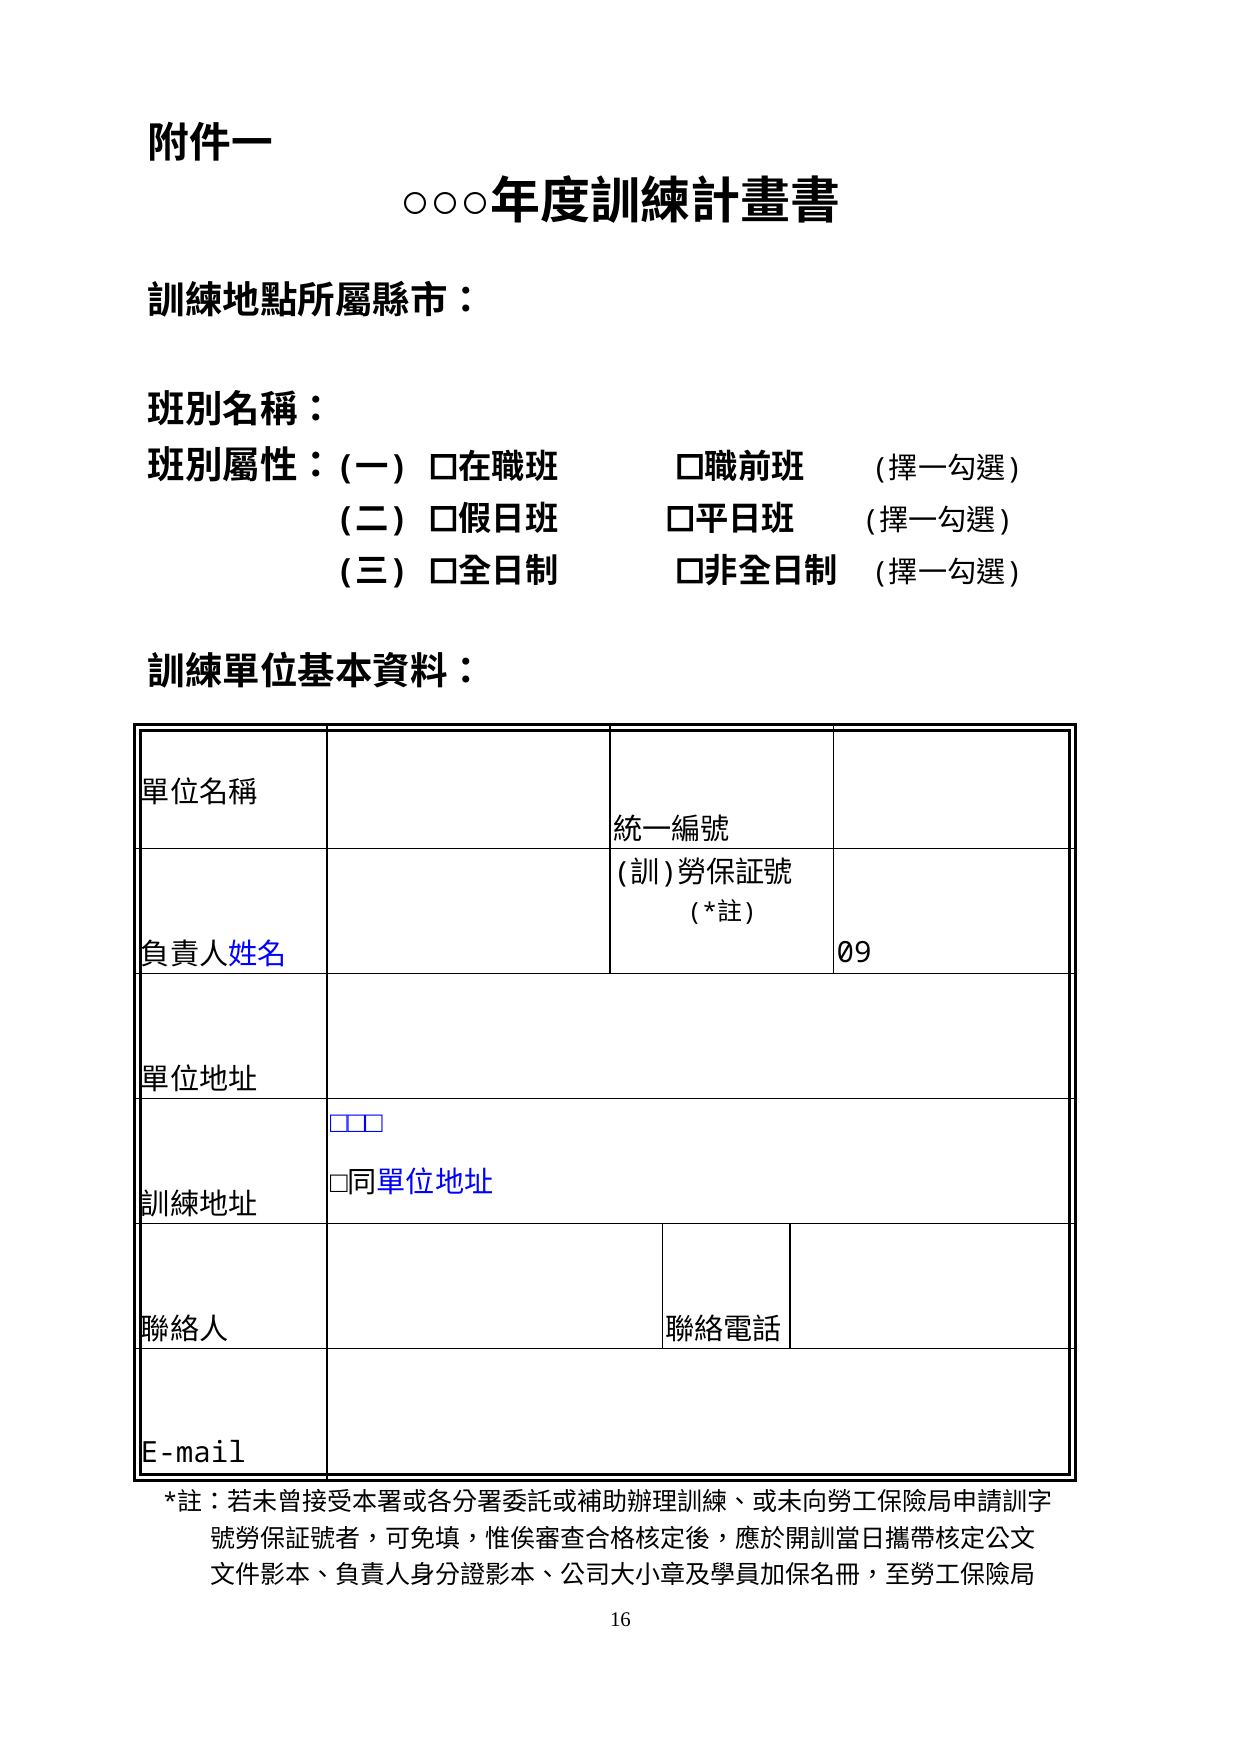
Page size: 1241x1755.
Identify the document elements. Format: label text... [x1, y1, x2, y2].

text (二) 假日班 平日班 (擇一勾選) [335, 489, 1093, 541]
table_header [834, 732, 1068, 847]
table_header 統一編號 [611, 732, 833, 847]
table_cell [328, 849, 609, 972]
table_cell □□□ □同單位地址 [328, 1099, 1068, 1222]
table_header [328, 732, 609, 847]
table_header [834, 726, 1072, 847]
text 班別名稱： [148, 362, 1093, 437]
text 附件一 [148, 97, 1093, 160]
table_cell E-mail [142, 1349, 326, 1472]
text *註：若未曾接受本署或各分署委託或補助辦理訓練、或未向勞工保險局申請訓字號勞保証號者，可免填，惟俟審查合格核定後，應於開訓當日攜帶核定公文文件影本、負責人身分證影本、公司大小章及學員加保名冊，至勞工保險局 [162, 1482, 1057, 1591]
table_cell 負責人姓名 [142, 849, 326, 972]
table_cell [328, 1349, 1068, 1472]
table_cell [328, 1224, 662, 1347]
text (三) 全日制 非全日制 (擇一勾選) [335, 541, 1093, 593]
table_cell [328, 974, 1068, 1097]
table_header 單位名稱 [138, 726, 326, 847]
table_cell (訓)勞保証號 (*註) [611, 849, 833, 972]
table_cell 訓練地址 [142, 1099, 326, 1222]
table_cell [791, 1224, 1068, 1347]
text 訓練地點所屬縣市： [148, 270, 1093, 324]
table_cell 單位地址 [142, 974, 326, 1097]
table_cell 09 [834, 849, 1068, 972]
text ○○○年度訓練計畫書 [148, 160, 1093, 233]
text 訓練單位基本資料： [148, 631, 1093, 697]
text 班別屬性：(一) 在職班 職前班 (擇一勾選) [148, 437, 1093, 489]
table_cell 聯絡電話 [663, 1224, 789, 1347]
table_cell 聯絡人 [142, 1224, 326, 1347]
